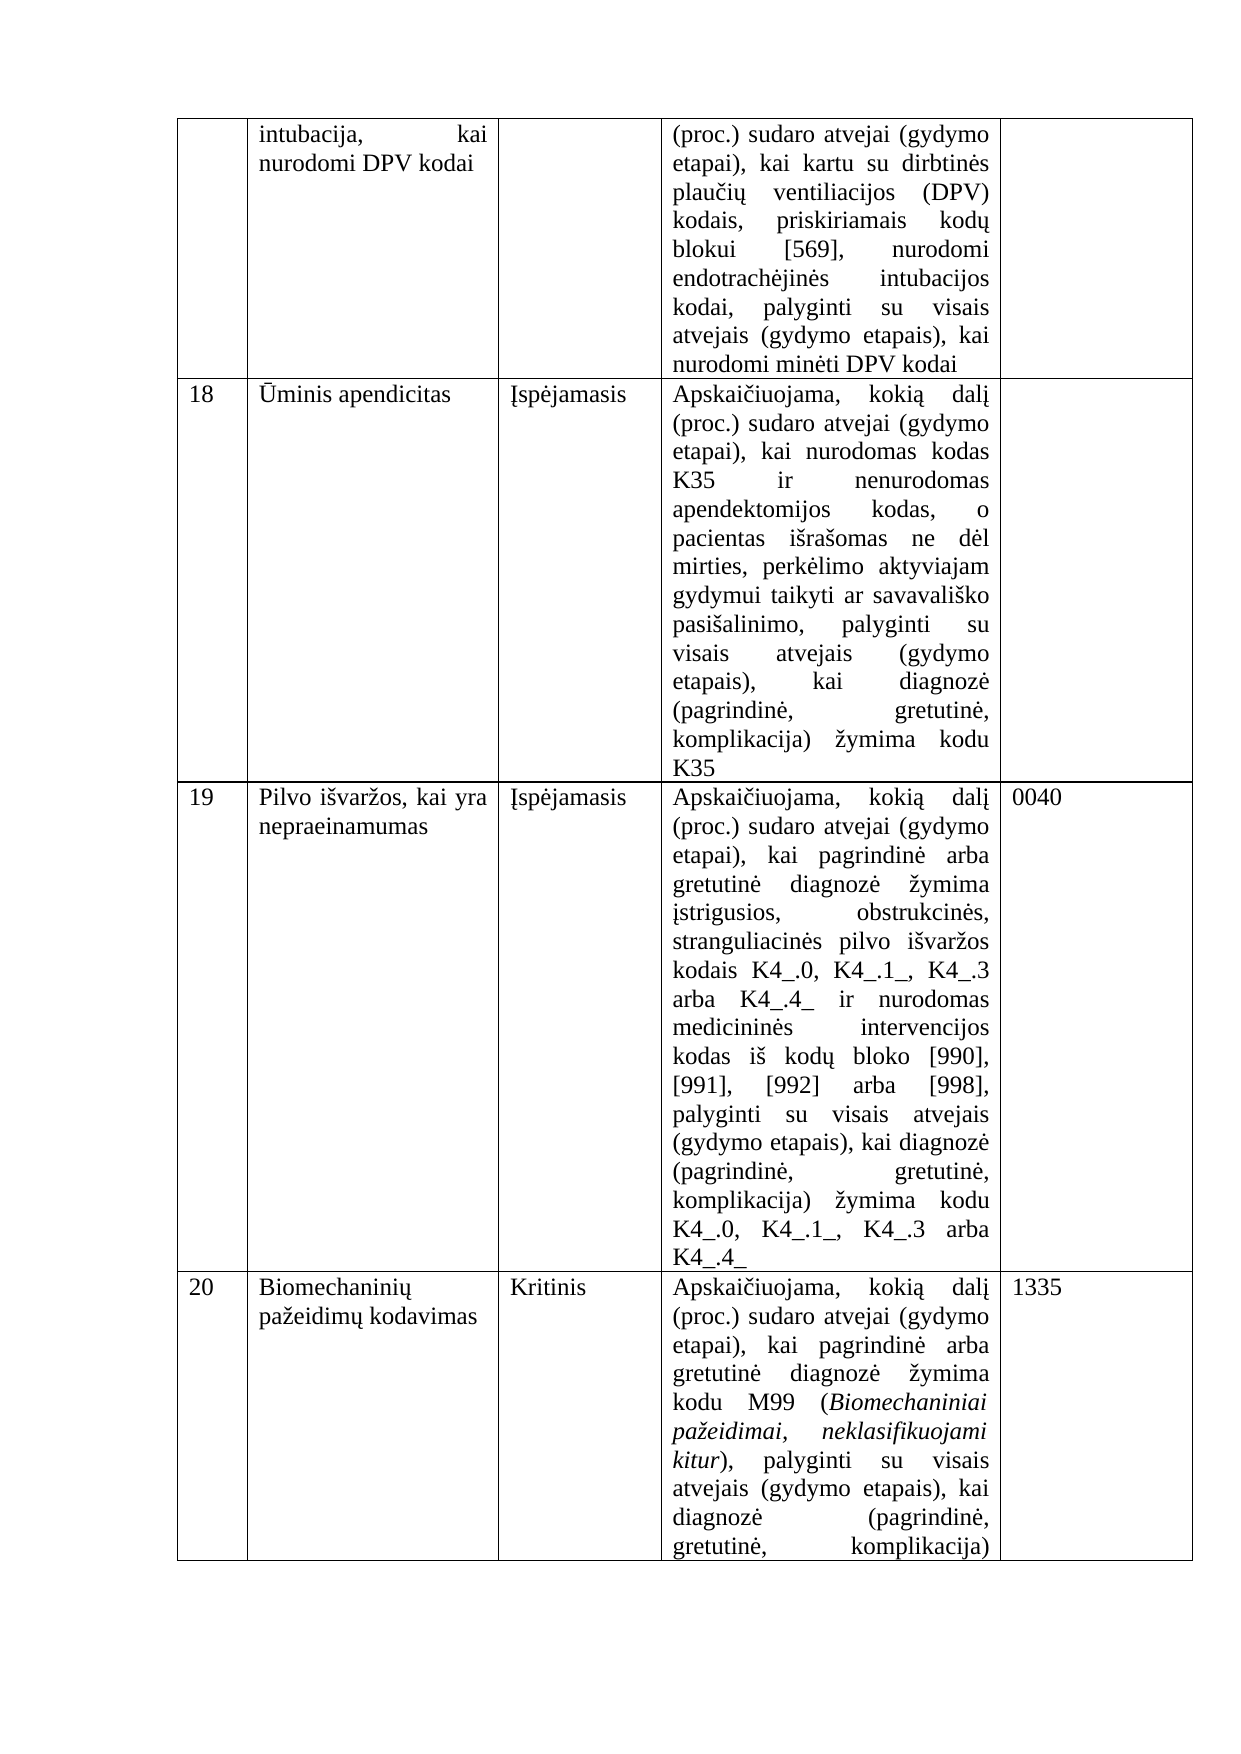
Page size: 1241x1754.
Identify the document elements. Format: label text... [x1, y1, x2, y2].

table_cell [1001, 119, 1192, 378]
table_cell Biomechaninių pažeidimų kodavimas [248, 1272, 498, 1560]
table_cell intubacija, kai nurodomi DPV kodai [248, 119, 498, 378]
table_cell [499, 119, 661, 378]
table_cell (proc.) sudaro atvejai (gydymo etapai), kai kartu su dirbtinės plaučių ventiliacijos (DPV) kodais, priskiriamais kodų blokui [569], nurodomi endotrachėjinės intubacijos kodai, palyginti su visais atvejais (gydymo etapais), kai nurodomi minėti DPV kodai [662, 119, 1000, 378]
table_cell 0040 [1001, 783, 1192, 1271]
table_cell Pilvo išvaržos, kai yra nepraeinamumas [248, 783, 498, 1271]
table_cell Įspėjamasis [499, 379, 661, 781]
table_cell Kritinis [499, 1272, 661, 1560]
table_cell Įspėjamasis [499, 783, 661, 1271]
table_cell 18 [178, 379, 247, 781]
table_cell 19 [178, 783, 247, 1271]
table_cell [178, 119, 247, 378]
table_cell Apskaičiuojama, kokią dalį (proc.) sudaro atvejai (gydymo etapai), kai nurodomas kodas K35 ir nenurodomas apendektomijos kodas, o pacientas išrašomas ne dėl mirties, perkėlimo aktyviajam gydymui taikyti ar savavališko pasišalinimo, palyginti su visais atvejais (gydymo etapais), kai diagnozė (pagrindinė, gretutinė, komplikacija) žymima kodu K35 [662, 379, 1000, 781]
table_cell 20 [178, 1272, 247, 1560]
table_cell Ūminis apendicitas [248, 379, 498, 781]
table_cell 1335 [1001, 1272, 1192, 1560]
table_cell Apskaičiuojama, kokią dalį (proc.) sudaro atvejai (gydymo etapai), kai pagrindinė arba gretutinė diagnozė žymima įstrigusios, obstrukcinės, stranguliacinės pilvo išvaržos kodais K4_.0, K4_.1_, K4_.3 arba K4_.4_ ir nurodomas medicininės intervencijos kodas iš kodų bloko [990], [991], [992] arba [998], palyginti su visais atvejais (gydymo etapais), kai diagnozė (pagrindinė, gretutinė, komplikacija) žymima kodu K4_.0, K4_.1_, K4_.3 arba K4_.4_ [662, 783, 1000, 1271]
table_cell Apskaičiuojama, kokią dalį (proc.) sudaro atvejai (gydymo etapai), kai pagrindinė arba gretutinė diagnozė žymima kodu M99 (Biomechaniniai pažeidimai, neklasifikuojami kitur), palyginti su visais atvejais (gydymo etapais), kai diagnozė (pagrindinė, gretutinė, komplikacija) [662, 1272, 1000, 1560]
table_cell [1001, 379, 1192, 781]
